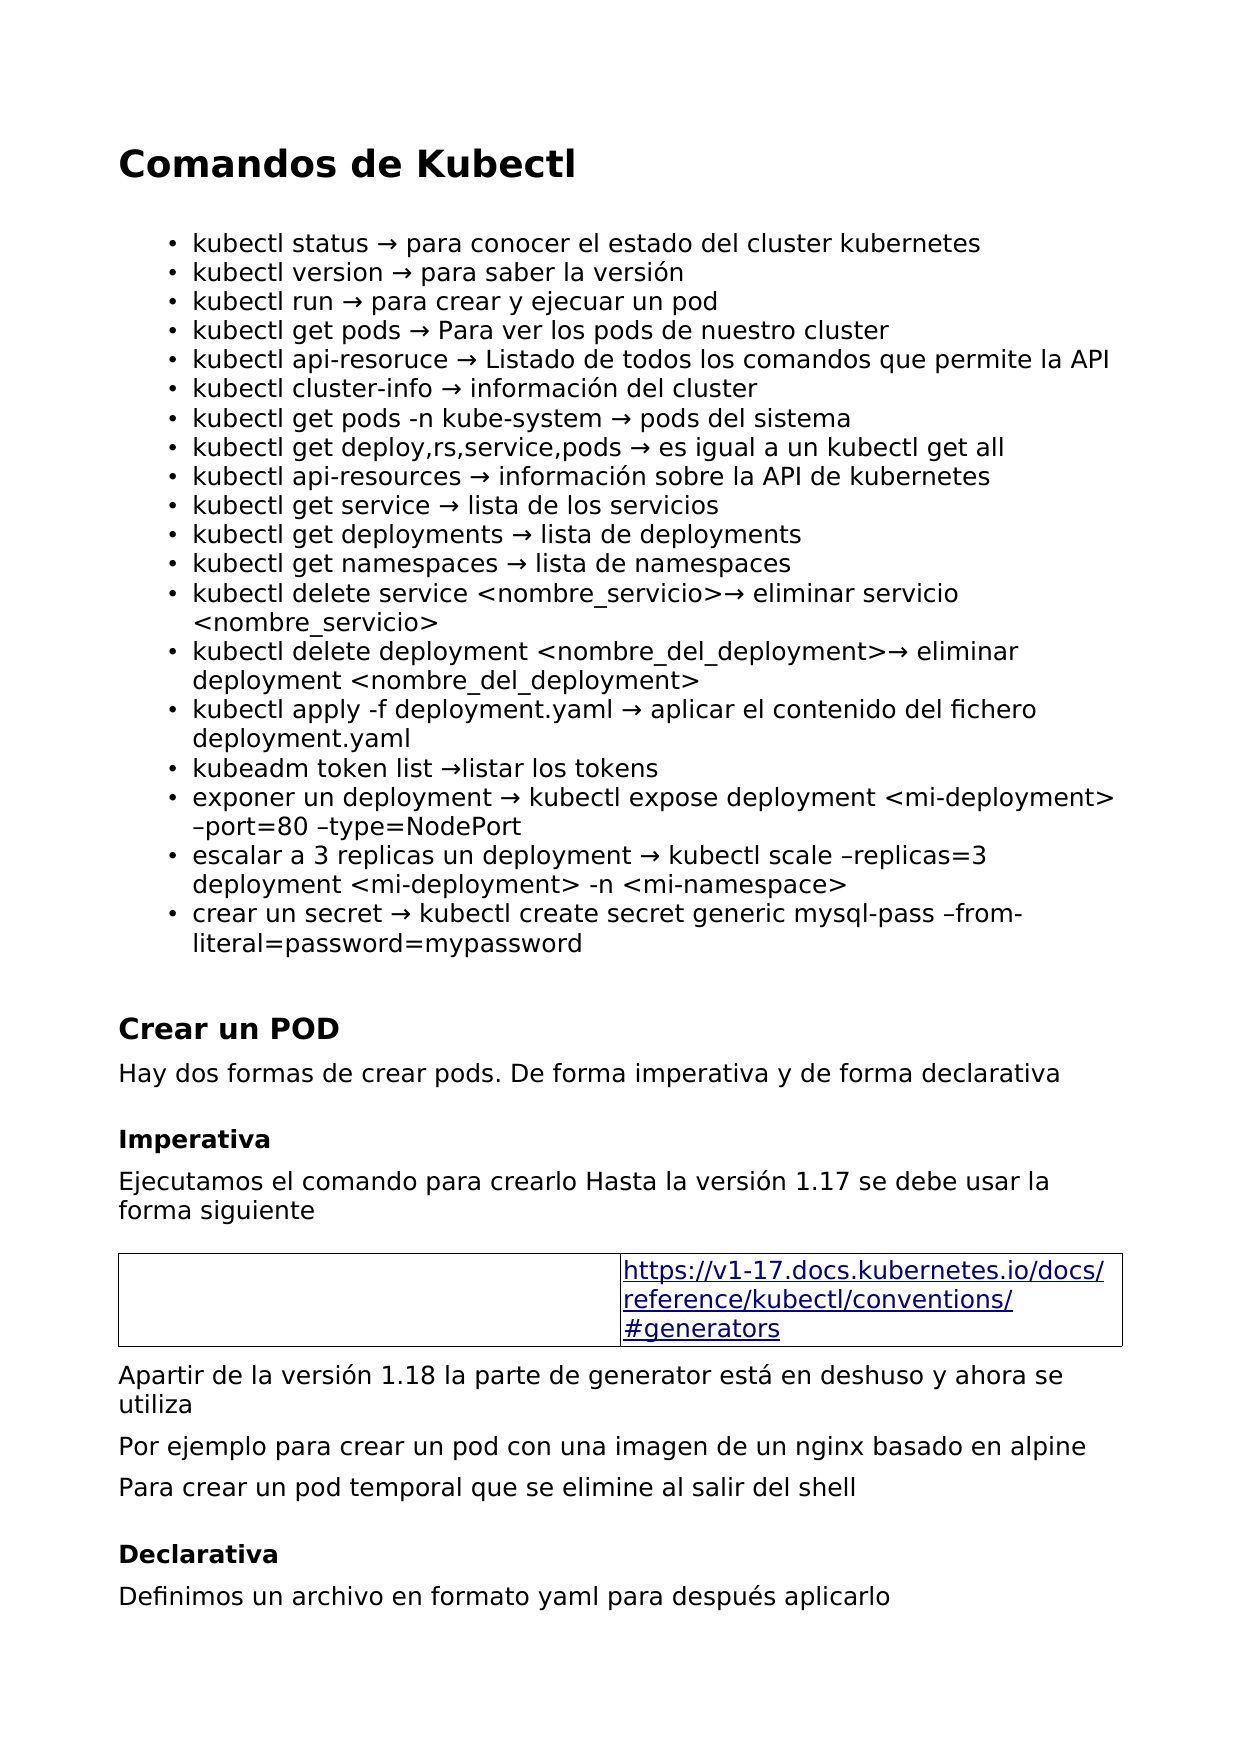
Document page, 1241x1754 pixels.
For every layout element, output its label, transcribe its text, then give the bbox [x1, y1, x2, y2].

list kubectl get namespaces → lista de namespaces [177, 549, 1122, 579]
list kubectl get deployments → lista de deployments [177, 520, 1122, 549]
list kubectl get pods -n kube-system → pods del sistema [177, 404, 1122, 433]
table_header https://v1-17.docs.kubernetes.io/docs/reference/kubectl/conventions/#generators [621, 1254, 1122, 1346]
list kubectl delete deployment <nombre_del_deployment>→ eliminar deployment <nombre_del_deployment> [177, 637, 1122, 695]
list kubectl api-resources → información sobre la API de kubernetes [177, 462, 1122, 491]
list kubectl get service → lista de los servicios [177, 491, 1122, 520]
list escalar a 3 replicas un deployment → kubectl scale –replicas=3 deployment <mi-deployment> -n <mi-namespace> [177, 841, 1122, 899]
list kubectl get pods → Para ver los pods de nuestro cluster [177, 316, 1122, 345]
list kubectl run → para crear y ejecuar un pod [177, 287, 1122, 316]
list kubectl api-resoruce → Listado de todos los comandos que permite la API [177, 345, 1122, 374]
list kubectl get deploy,rs,service,pods → es igual a un kubectl get all [177, 433, 1122, 462]
table_header [119, 1254, 620, 1346]
list kubectl cluster-info → información del cluster [177, 374, 1122, 404]
list crear un secret → kubectl create secret generic mysql-pass –from-literal=password=mypassword [177, 899, 1122, 958]
list kubeadm token list →listar los tokens [177, 754, 1122, 783]
list exponer un deployment → kubectl expose deployment <mi-deployment> –port=80 –type=NodePort [177, 783, 1122, 841]
text Hay dos formas de crear pods. De forma imperativa y de forma declarativa [118, 1059, 1122, 1088]
subtitle Comandos de Kubectl [118, 143, 1122, 187]
subtitle Crear un POD [118, 1012, 1122, 1046]
text Por ejemplo para crear un pod con una imagen de un nginx basado en alpine [118, 1432, 1122, 1461]
text Definimos un archivo en formato yaml para después aplicarlo [118, 1582, 1122, 1611]
text Ejecutamos el comando para crearlo Hasta la versión 1.17 se debe usar la forma siguiente [118, 1167, 1122, 1226]
list kubectl apply -f deployment.yaml → aplicar el contenido del fichero deployment.yaml [177, 695, 1122, 754]
text Para crear un pod temporal que se elimine al salir del shell [118, 1474, 1122, 1503]
subtitle Declarativa [118, 1540, 1122, 1569]
list kubectl status → para conocer el estado del cluster kubernetes [177, 229, 1122, 258]
subtitle Imperativa [118, 1126, 1122, 1155]
list kubectl delete service <nombre_servicio>→ eliminar servicio <nombre_servicio> [177, 579, 1122, 637]
text Apartir de la versión 1.18 la parte de generator está en deshuso y ahora se utiliza [118, 1361, 1122, 1419]
list kubectl version → para saber la versión [177, 258, 1122, 287]
